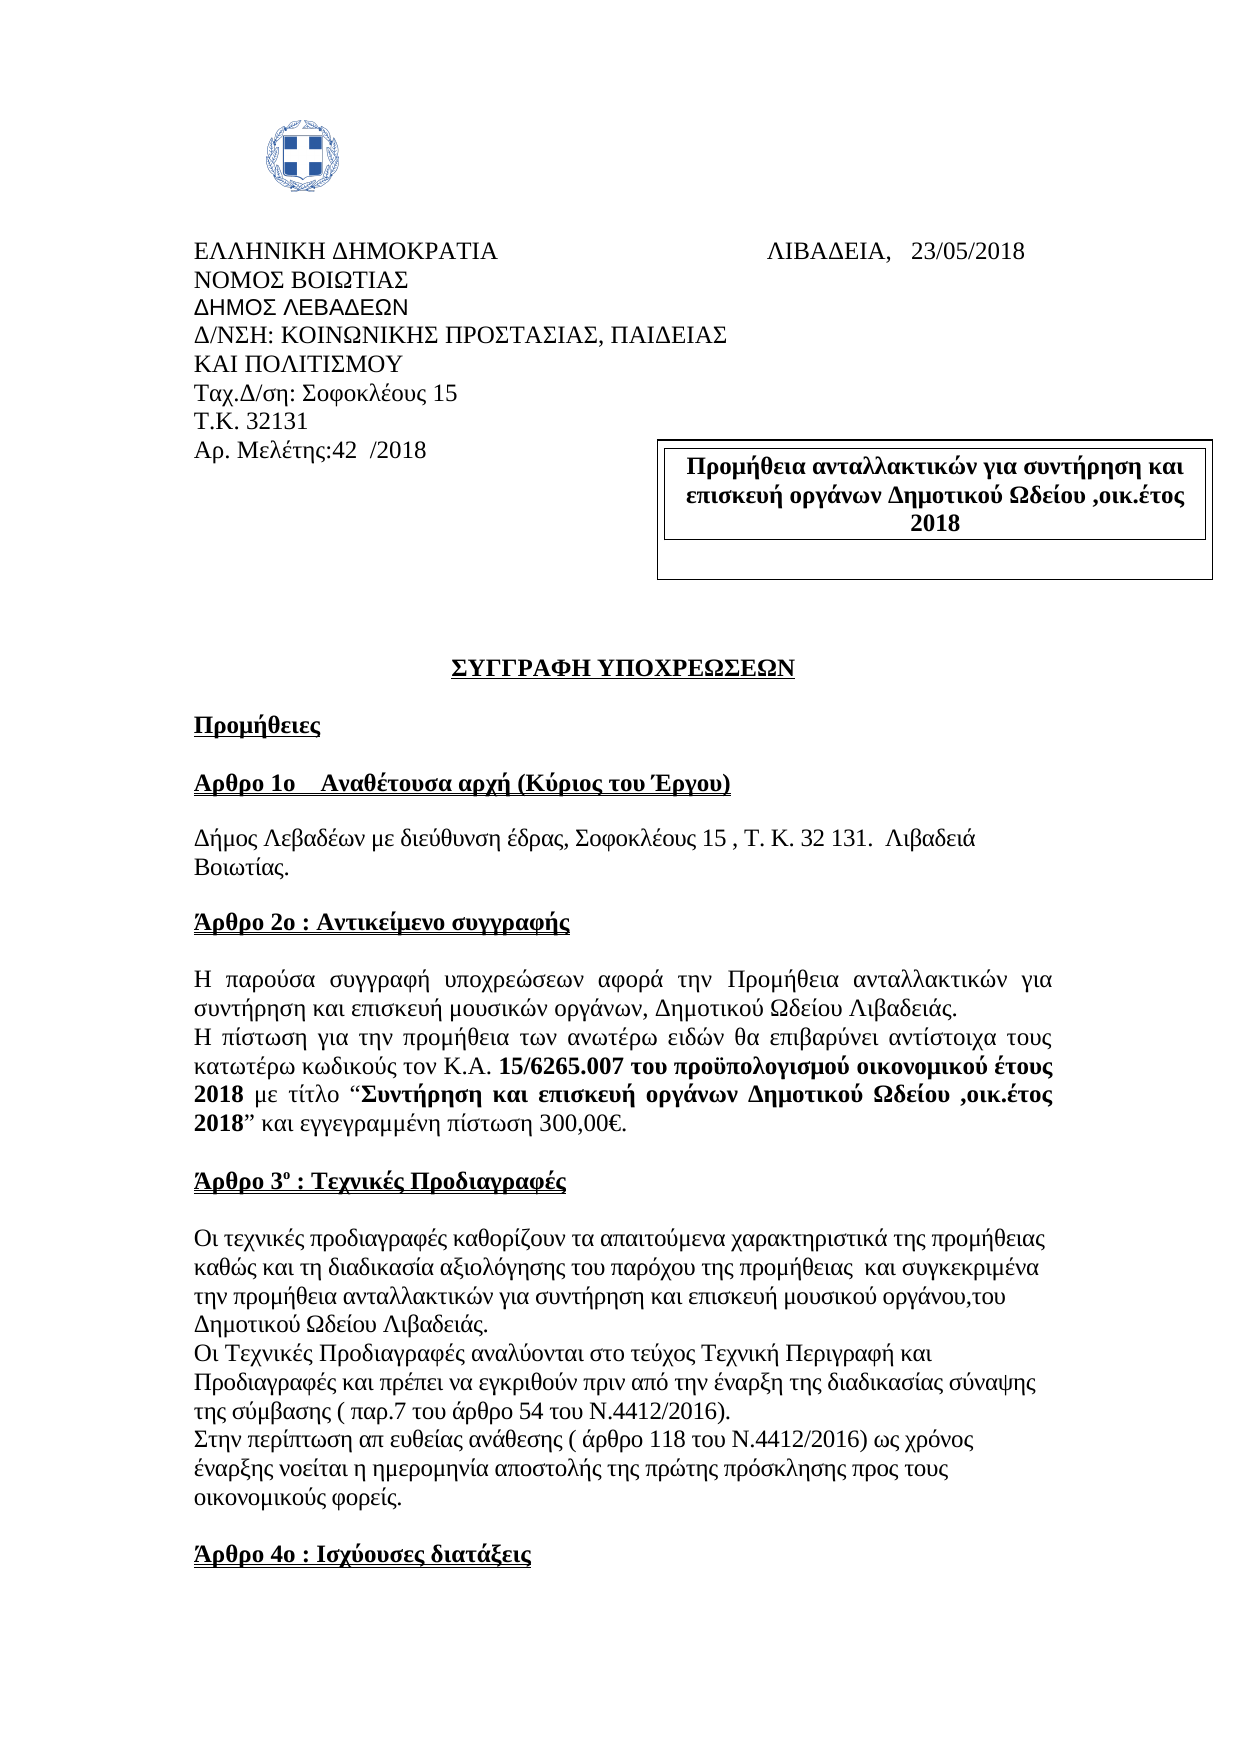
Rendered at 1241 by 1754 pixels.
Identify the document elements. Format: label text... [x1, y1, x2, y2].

text Οι Τεχνικές Προδιαγραφές αναλύονται στο τεύχος Τεχνική Περιγραφή και Προδιαγραφές και πρέπει να εγκριθούν πριν από την έναρξη της διαδικασίας σύναψης της σύμβασης ( παρ.7 του άρθρο 54 του Ν.4412/2016). [194, 1338, 1053, 1424]
text Δ/ΝΣΗ: ΚΟΙΝΩΝΙΚΗΣ ΠΡΟΣΤΑΣΙΑΣ, ΠΑΙΔΕΙΑΣ [194, 320, 1053, 349]
text Προμήθεια ανταλλακτικών για συντήρηση και επισκευή οργάνων Δημοτικού Ωδείου ,οικ.έτος 2018 [665, 449, 1205, 539]
subtitle ΕΛΛΗΝΙΚΗ ΔΗΜΟΚΡΑΤΙΑ ΛΙΒΑΔΕΙΑ, 23/05/2018 [194, 236, 1053, 265]
text Άρθρο 3ο : Τεχνικές Προδιαγραφές [194, 1166, 1053, 1194]
text ΚΑΙ ΠΟΛΙΤΙΣΜΟΥ [194, 349, 1053, 378]
text Προμήθειες [194, 711, 1053, 739]
picture [266, 120, 339, 192]
text Οι τεχνικές προδιαγραφές καθορίζουν τα απαιτούμενα χαρακτηριστικά της προμήθειας καθώς και τη διαδικασία αξιολόγησης του παρόχου της προμήθειας και συγκεκριμένα την προμήθεια ανταλλακτικών για συντήρηση και επισκευή μουσικού οργάνου,του Δημοτικού Ωδείου Λιβαδειάς. [194, 1223, 1053, 1338]
text Η παρούσα συγγραφή υποχρεώσεων αφορά την Προμήθεια ανταλλακτικών για συντήρηση και επισκευή μουσικών οργάνων, Δημοτικού Ωδείου Λιβαδειάς. [194, 964, 1053, 1022]
text Τ.Κ. 32131 [194, 406, 1053, 435]
text Δήμος Λεβαδέων με διεύθυνση έδρας, Σοφοκλέους 15 , Τ. Κ. 32 131. Λιβαδειά Βοιωτίας. [194, 823, 1053, 881]
text Άρθρο 2ο : Αντικείμενο συγγραφής [194, 907, 1053, 936]
subtitle ΔΗΜΟΣ ΛΕΒΑΔΕΩΝ [194, 294, 1053, 320]
text Αρ. Μελέτης:42 /2018 [658, 441, 1212, 579]
text Ταχ.Δ/ση: Σοφοκλέους 15 [194, 378, 1053, 406]
text Στην περίπτωση απ ευθείας ανάθεσης ( άρθρο 118 του Ν.4412/2016) ως χρόνος έναρξης νοείται η ημερομηνία αποστολής της πρώτης πρόσκλησης προς τους οικονομικούς φορείς. [194, 1424, 1053, 1511]
text ΣΥΓΓΡΑΦΗ ΥΠΟΧΡΕΩΣΕΩΝ [194, 653, 1053, 682]
text Αρθρο 1ο Αναθέτουσα αρχή (Κύριος του Έργου) [194, 768, 1053, 797]
text Άρθρο 4ο : Ισχύουσες διατάξεις [194, 1539, 1053, 1568]
text Η πίστωση για την προμήθεια των ανωτέρω ειδών θα επιβαρύνει αντίστοιχα τους κατωτέρω κωδικούς τον Κ.Α. 15/6265.007 του προϋπολογισμού οικονομικού έτους 2018 με τίτλο “Συντήρηση και επισκευή οργάνων Δημοτικού Ωδείου ,οικ.έτος 2018” και εγγεγραμμένη πίστωση 300,00€. [194, 1022, 1053, 1137]
text Αρ. Μελέτης:42 /2018 [194, 435, 1053, 464]
subtitle ΝΟΜΟΣ ΒΟΙΩΤΙΑΣ [194, 265, 1053, 294]
